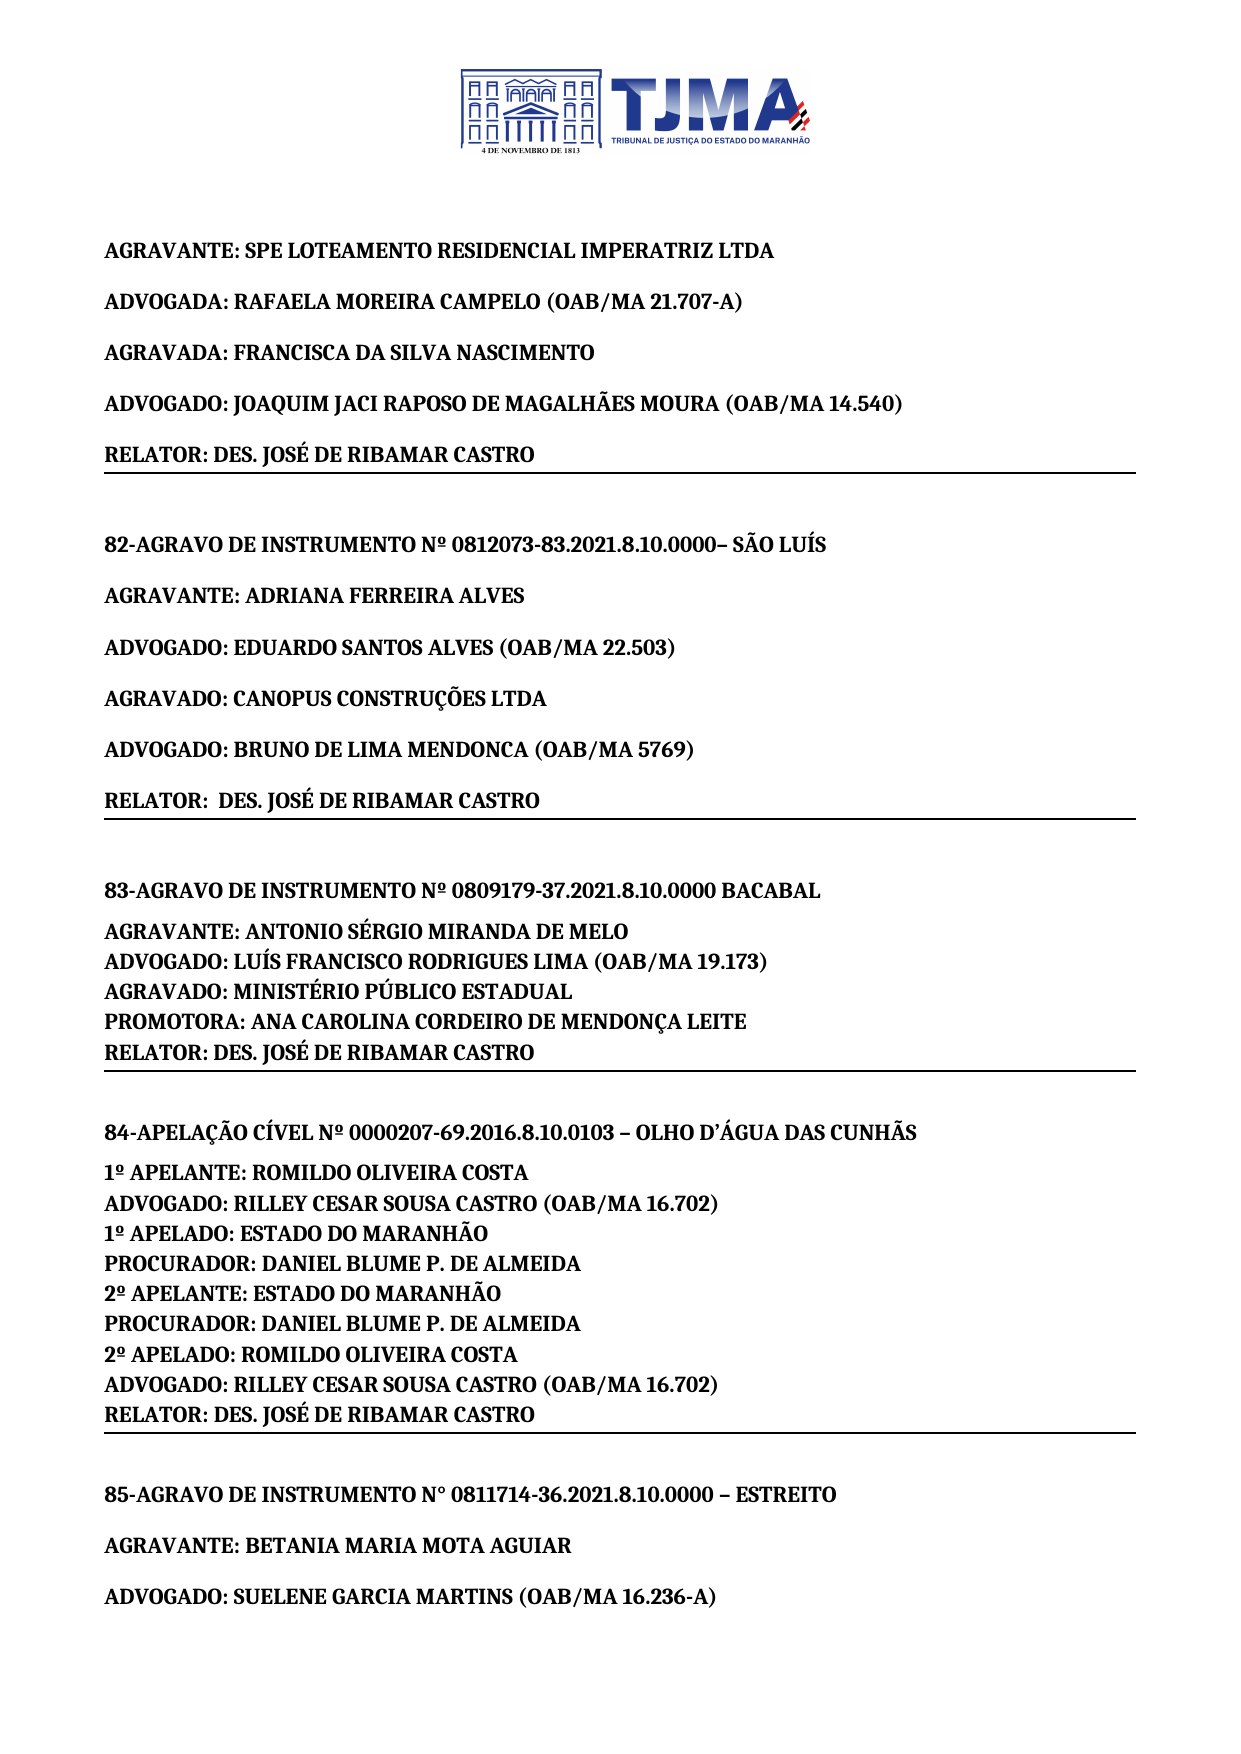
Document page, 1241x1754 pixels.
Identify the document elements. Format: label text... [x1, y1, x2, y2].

text 82-AGRAVO DE INSTRUMENTO Nº 0812073-83.2021.8.10.0000– SÃO LUÍS [104, 532, 1136, 558]
text RELATOR: DES. JOSÉ DE RIBAMAR CASTRO [104, 1039, 1136, 1070]
text 1º APELANTE: ROMILDO OLIVEIRA COSTA [104, 1160, 1136, 1186]
text ADVOGADO: RILLEY CESAR SOUSA CASTRO (OAB/MA 16.702) [104, 1372, 1136, 1398]
picture [460, 69, 810, 155]
text RELATOR: DES. JOSÉ DE RIBAMAR CASTRO [104, 787, 1136, 818]
text AGRAVANTE: BETANIA MARIA MOTA AGUIAR [104, 1533, 1136, 1559]
text 2º APELANTE: ESTADO DO MARANHÃO [104, 1281, 1136, 1307]
text AGRAVANTE: ADRIANA FERREIRA ALVES [104, 583, 1136, 609]
text AGRAVANTE: SPE LOTEAMENTO RESIDENCIAL IMPERATRIZ LTDA [104, 237, 1136, 264]
text RELATOR: DES. JOSÉ DE RIBAMAR CASTRO [104, 442, 1136, 472]
text ADVOGADO: SUELENE GARCIA MARTINS (OAB/MA 16.236-A) [104, 1584, 1136, 1610]
text AGRAVANTE: ANTONIO SÉRGIO MIRANDA DE MELO [104, 918, 1136, 945]
text ADVOGADO: LUÍS FRANCISCO RODRIGUES LIMA (OAB/MA 19.173) [104, 949, 1136, 975]
text 83-AGRAVO DE INSTRUMENTO Nº 0809179-37.2021.8.10.0000 BACABAL [104, 878, 1136, 904]
text RELATOR: DES. JOSÉ DE RIBAMAR CASTRO [104, 1402, 1136, 1432]
text AGRAVADO: CANOPUS CONSTRUÇÕES LTDA [104, 685, 1136, 712]
text PROCURADOR: DANIEL BLUME P. DE ALMEIDA [104, 1311, 1136, 1337]
text AGRAVADA: FRANCISCA DA SILVA NASCIMENTO [104, 339, 1136, 366]
text ADVOGADO: JOAQUIM JACI RAPOSO DE MAGALHÃES MOURA (OAB/MA 14.540) [104, 391, 1136, 417]
text ADVOGADO: EDUARDO SANTOS ALVES (OAB/MA 22.503) [104, 634, 1136, 661]
text ADVOGADA: RAFAELA MOREIRA CAMPELO (OAB/MA 21.707-A) [104, 288, 1136, 315]
text 2º APELADO: ROMILDO OLIVEIRA COSTA [104, 1341, 1136, 1368]
text 84-APELAÇÃO CÍVEL Nº 0000207-69.2016.8.10.0103 – OLHO D’ÁGUA DAS CUNHÃS [104, 1119, 1136, 1146]
text ADVOGADO: RILLEY CESAR SOUSA CASTRO (OAB/MA 16.702) [104, 1190, 1136, 1217]
text ADVOGADO: BRUNO DE LIMA MENDONCA (OAB/MA 5769) [104, 736, 1136, 763]
text PROCURADOR: DANIEL BLUME P. DE ALMEIDA [104, 1251, 1136, 1277]
text 85-AGRAVO DE INSTRUMENTO N° 0811714-36.2021.8.10.0000 – ESTREITO [104, 1482, 1136, 1508]
text AGRAVADO: MINISTÉRIO PÚBLICO ESTADUAL [104, 979, 1136, 1005]
text PROMOTORA: ANA CAROLINA CORDEIRO DE MENDONÇA LEITE [104, 1009, 1136, 1036]
text 1º APELADO: ESTADO DO MARANHÃO [104, 1221, 1136, 1247]
